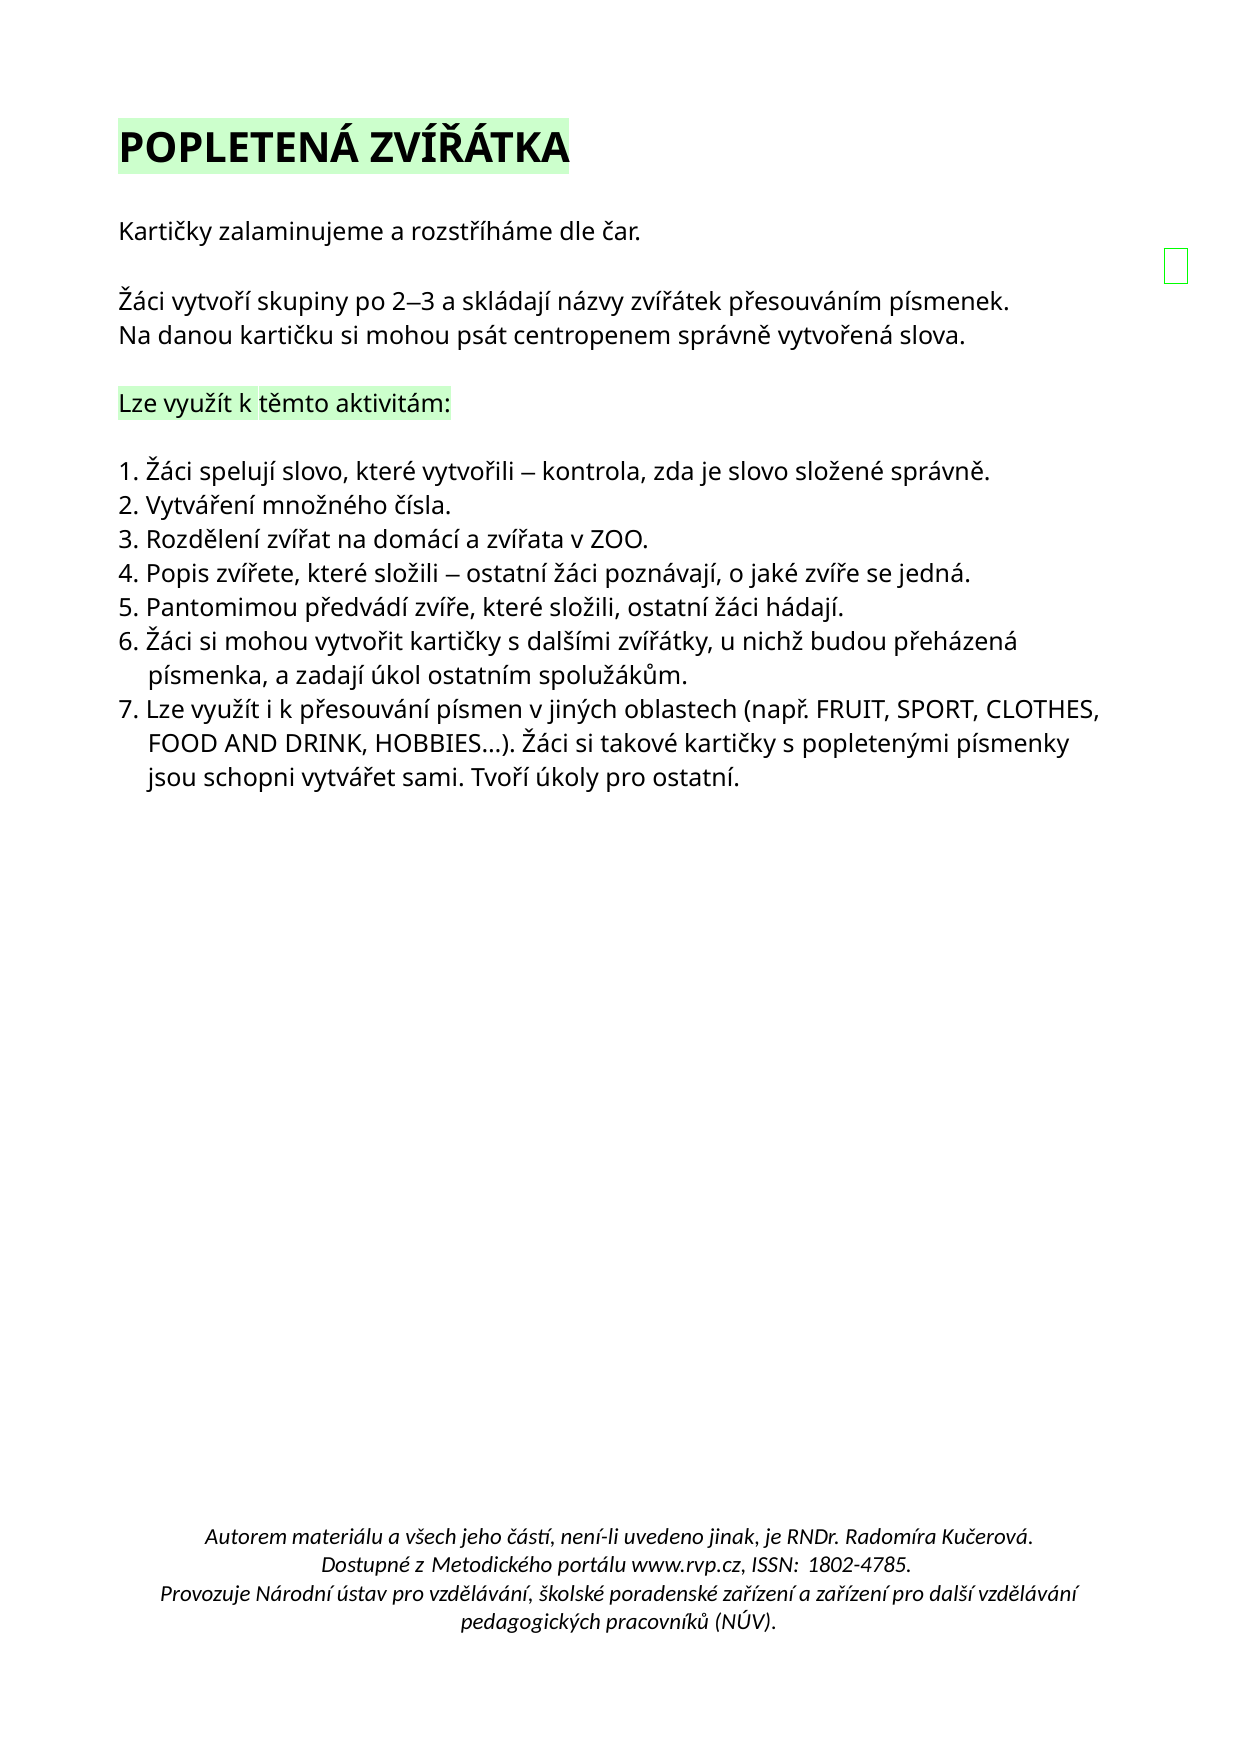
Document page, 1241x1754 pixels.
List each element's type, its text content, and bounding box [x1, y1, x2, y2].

text 3. Rozdělení zvířat na domácí a zvířata v ZOO. [118, 522, 1122, 556]
text POPLETENÁ ZVÍŘÁTKA [118, 118, 1122, 174]
text 2. Vytváření množného čísla. [118, 488, 1122, 522]
text Na danou kartičku si mohou psát centropenem správně vytvořená slova. [118, 318, 1122, 352]
text 6. Žáci si mohou vytvořit kartičky s dalšími zvířátky, u nichž budou přeházená písmenka, a zadají úkol ostatním spolužákům. [118, 624, 1122, 692]
text 7. Lze využít i k přesouvání písmen v jiných oblastech (např. FRUIT, SPORT, CLOTHES, FOOD AND DRINK, HOBBIES…). Žáci si takové kartičky s popletenými písmenky jsou schopni vytvářet sami. Tvoří úkoly pro ostatní. [118, 692, 1122, 793]
text 4. Popis zvířete, které složili ‒ ostatní žáci poznávají, o jaké zvíře se jedná. [118, 556, 1122, 590]
text Lze využít k těmto aktivitám: [118, 386, 1122, 420]
text 5. Pantomimou předvádí zvíře, které složili, ostatní žáci hádají. [118, 590, 1122, 624]
text 1. Žáci spelují slovo, které vytvořili ‒ kontrola, zda je slovo složené správně. [118, 454, 1122, 488]
text Žáci vytvoří skupiny po 2‒3 a skládají názvy zvířátek přesouváním písmenek. [118, 284, 1122, 318]
table_header [1165, 249, 1187, 283]
text Kartičky zalaminujeme a rozstříháme dle čar. [118, 214, 1122, 248]
